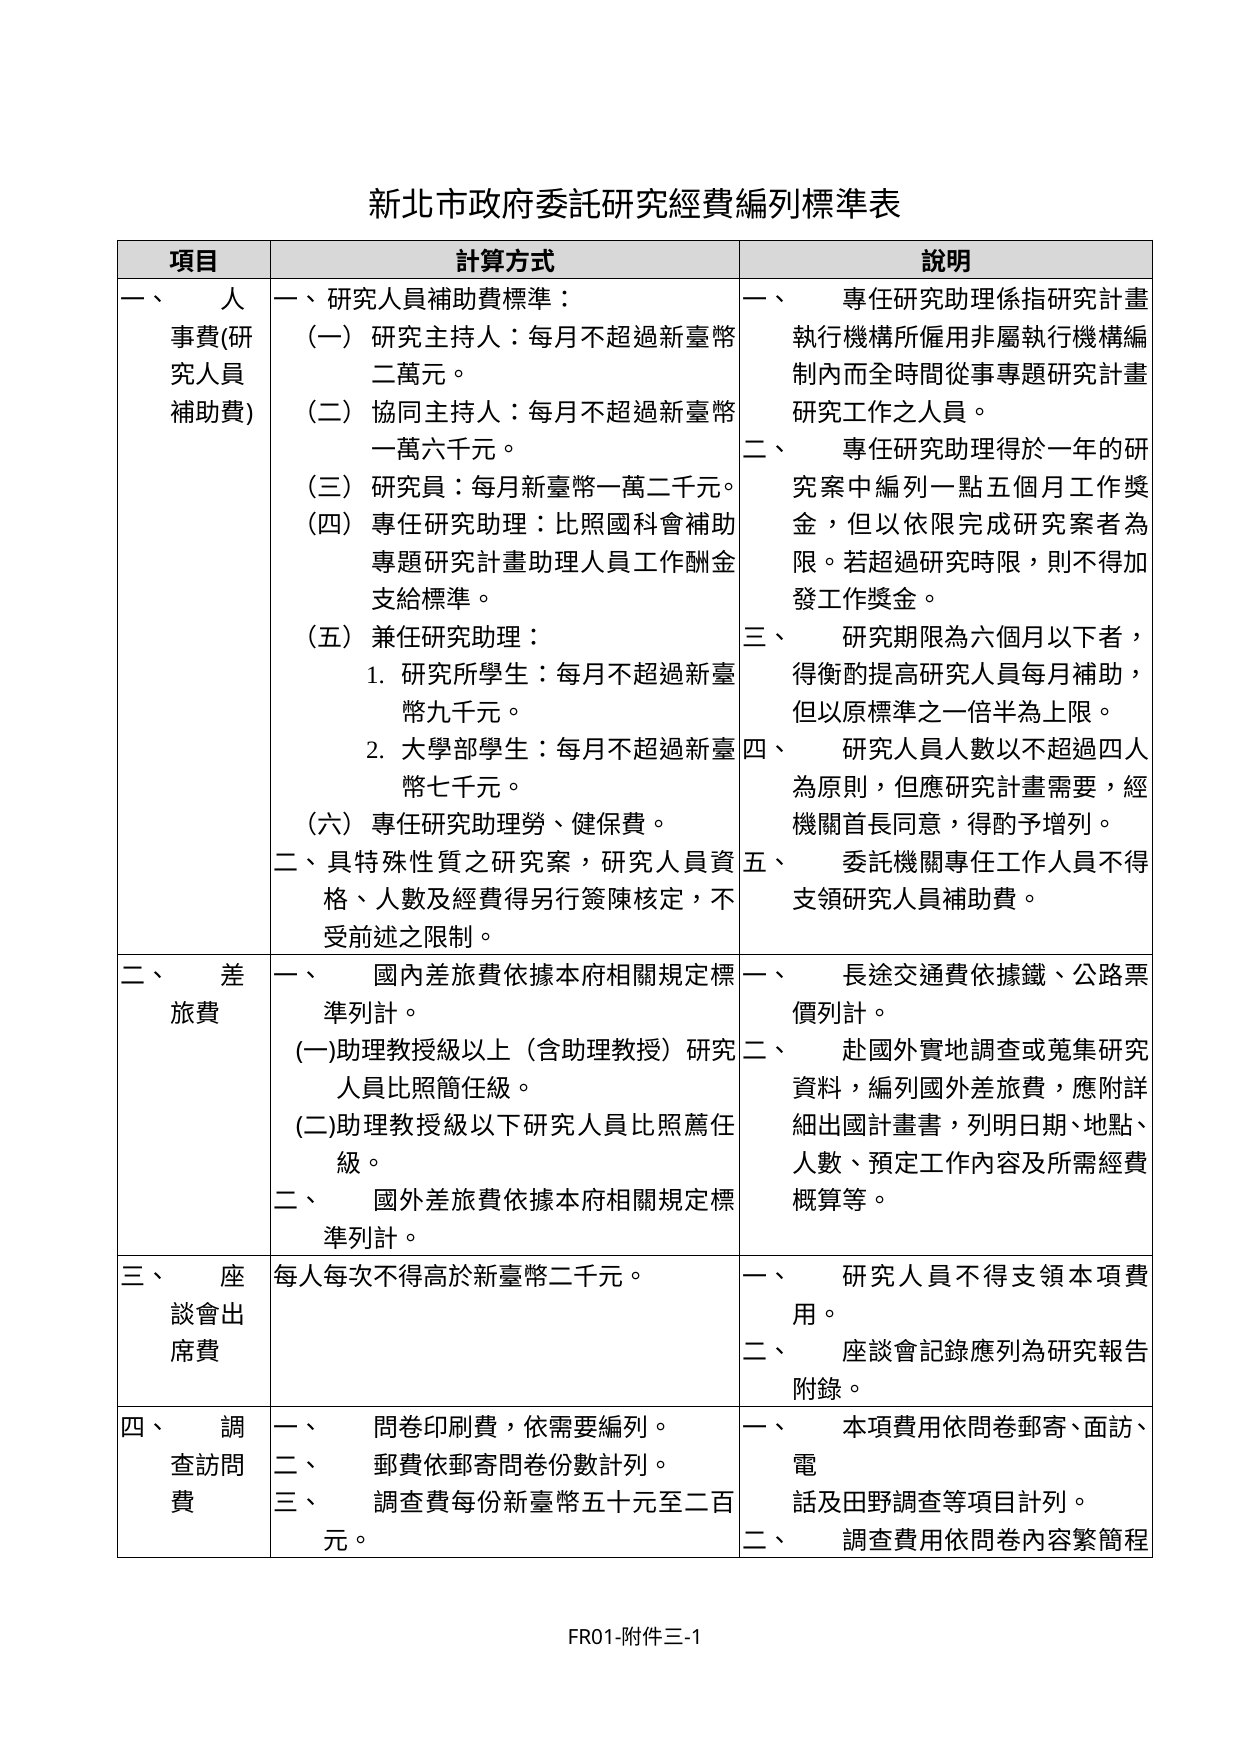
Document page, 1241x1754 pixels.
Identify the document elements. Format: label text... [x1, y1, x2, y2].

table_cell 問卷印刷費，依需要編列。 郵費依郵寄問卷份數計列。 調查費每份新臺幣五十元至二百元。 [271, 1407, 739, 1557]
table_cell 調查訪問費 [118, 1407, 270, 1557]
table_header 計算方式 [271, 241, 739, 278]
table_cell 國內差旅費依據本府相關規定標準列計。 助理教授級以上（含助理教授）研究人員比照簡任級。 助理教授級以下研究人員比照薦任級。 國外差旅費依據本府相關規定標準列計。 [271, 955, 739, 1255]
table_cell 專任研究助理係指研究計畫執行機構所僱用非屬執行機構編制內而全時間從事專題研究計畫研究工作之人員。 專任研究助理得於一年的研究案中編列一點五個月工作獎金，但以依限完成研究案者為限。若超過研究時限，則不得加發工作獎金。 研究期限為六個月以下者，得衡酌提高研究人員每月補助，但以原標準之一倍半為上限。 研究人員人數以不超過四人為原則，但應研究計畫需要，經機關首長同意，得酌予增列。 委託機關專任工作人員不得支領研究人員補助費。 [740, 279, 1152, 954]
table_cell 長途交通費依據鐵、公路票價列計。 赴國外實地調查或蒐集研究資料，編列國外差旅費，應附詳細出國計畫書，列明日期、地點、人數、預定工作內容及所需經費概算等。 [740, 955, 1152, 1255]
table_header 項目 [118, 241, 270, 278]
table_cell 研究人員不得支領本項費用。 座談會記錄應列為研究報告附錄。 [740, 1256, 1152, 1406]
text 新北市政府委託研究經費編列標準表 [177, 164, 1092, 239]
table_cell 每人每次不得高於新臺幣二千元。 [271, 1256, 739, 1406]
table_cell 座談會出席費 [118, 1256, 270, 1406]
table_cell 研究人員補助費標準： 研究主持人：每月不超過新臺幣二萬元。 協同主持人：每月不超過新臺幣一萬六千元。 研究員：每月新臺幣一萬二千元。 專任研究助理：比照國科會補助專題研究計畫助理人員工作酬金支給標準。 兼任研究助理： 研究所學生：每月不超過新臺幣九千元。 大學部學生：每月不超過新臺幣七千元。 專任研究助理勞、健保費。 具特殊性質之研究案，研究人員資格、人數及經費得另行簽陳核定，不受前述之限制。 [271, 279, 739, 954]
table_cell 差旅費 [118, 955, 270, 1255]
table_cell 本項費用依問卷郵寄、面訪、電 話及田野調查等項目計列。 調查費用依問卷內容繁簡程 [740, 1407, 1152, 1557]
table_cell 人事費(研究人員補助費) [118, 279, 270, 954]
table_header 說明 [740, 241, 1152, 278]
